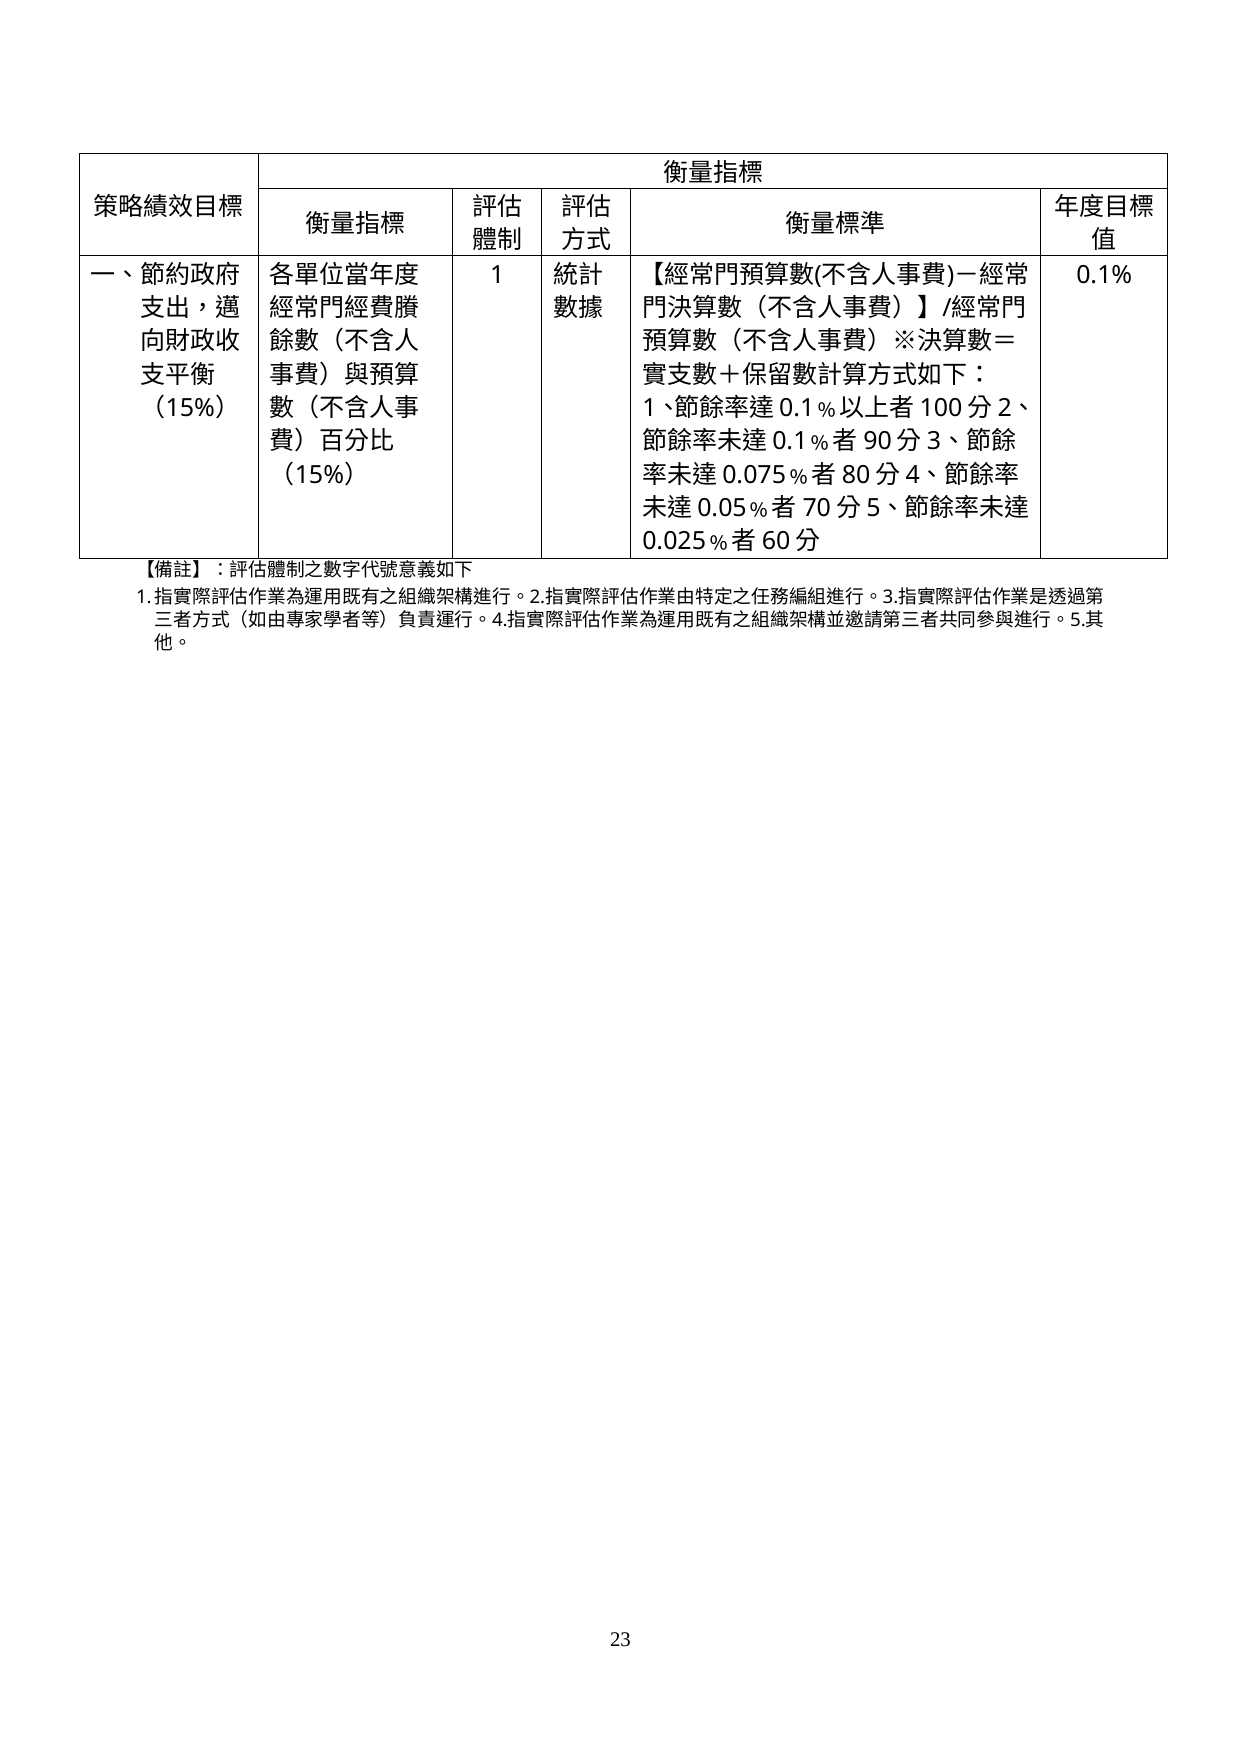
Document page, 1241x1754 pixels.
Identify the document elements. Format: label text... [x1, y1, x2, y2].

table_cell 評估體制 [453, 189, 541, 255]
table_cell 一、節約政府支出，邁向財政收支平衡 （15%） [80, 256, 258, 557]
table_cell 衡量標準 [631, 189, 1040, 255]
table_cell 1 [453, 256, 541, 557]
table_header 衡量指標 [259, 154, 1167, 188]
table_cell 年度目標值 [1041, 189, 1167, 255]
table_cell 【經常門預算數(不含人事費)－經常門決算數（不含人事費）】/經常門預算數（不含人事費）※決算數＝實支數＋保留數計算方式如下： 1、節餘率達0.1﹪以上者100分2、節餘率未達0.1﹪者 90分3、節餘率未達0.075﹪者 80分4、節餘率未達0.05﹪者 70分5、節餘率未達0.025﹪者 60分 [631, 256, 1040, 557]
table_cell 衡量指標 [259, 189, 452, 255]
table_cell 評估方式 [542, 189, 630, 255]
list 指實際評估作業為運用既有之組織架構進行。2.指實際評估作業由特定之任務編組進行。3.指實際評估作業是透過第三者方式（如由專家學者等）負責運行。4.指實際評估作業為運用既有之組織架構並邀請第三者共同參與進行。5.其他。 [136, 586, 1104, 654]
table_cell 0.1% [1041, 256, 1167, 557]
table_cell 各單位當年度經常門經費賸餘數（不含人事費）與預算數（不含人事費）百分比（15%） [259, 256, 452, 557]
table_cell 統計數據 [542, 256, 630, 557]
table_header 策略績效目標 [80, 154, 258, 255]
text 【備註】：評估體制之數字代號意義如下 [136, 559, 1104, 581]
